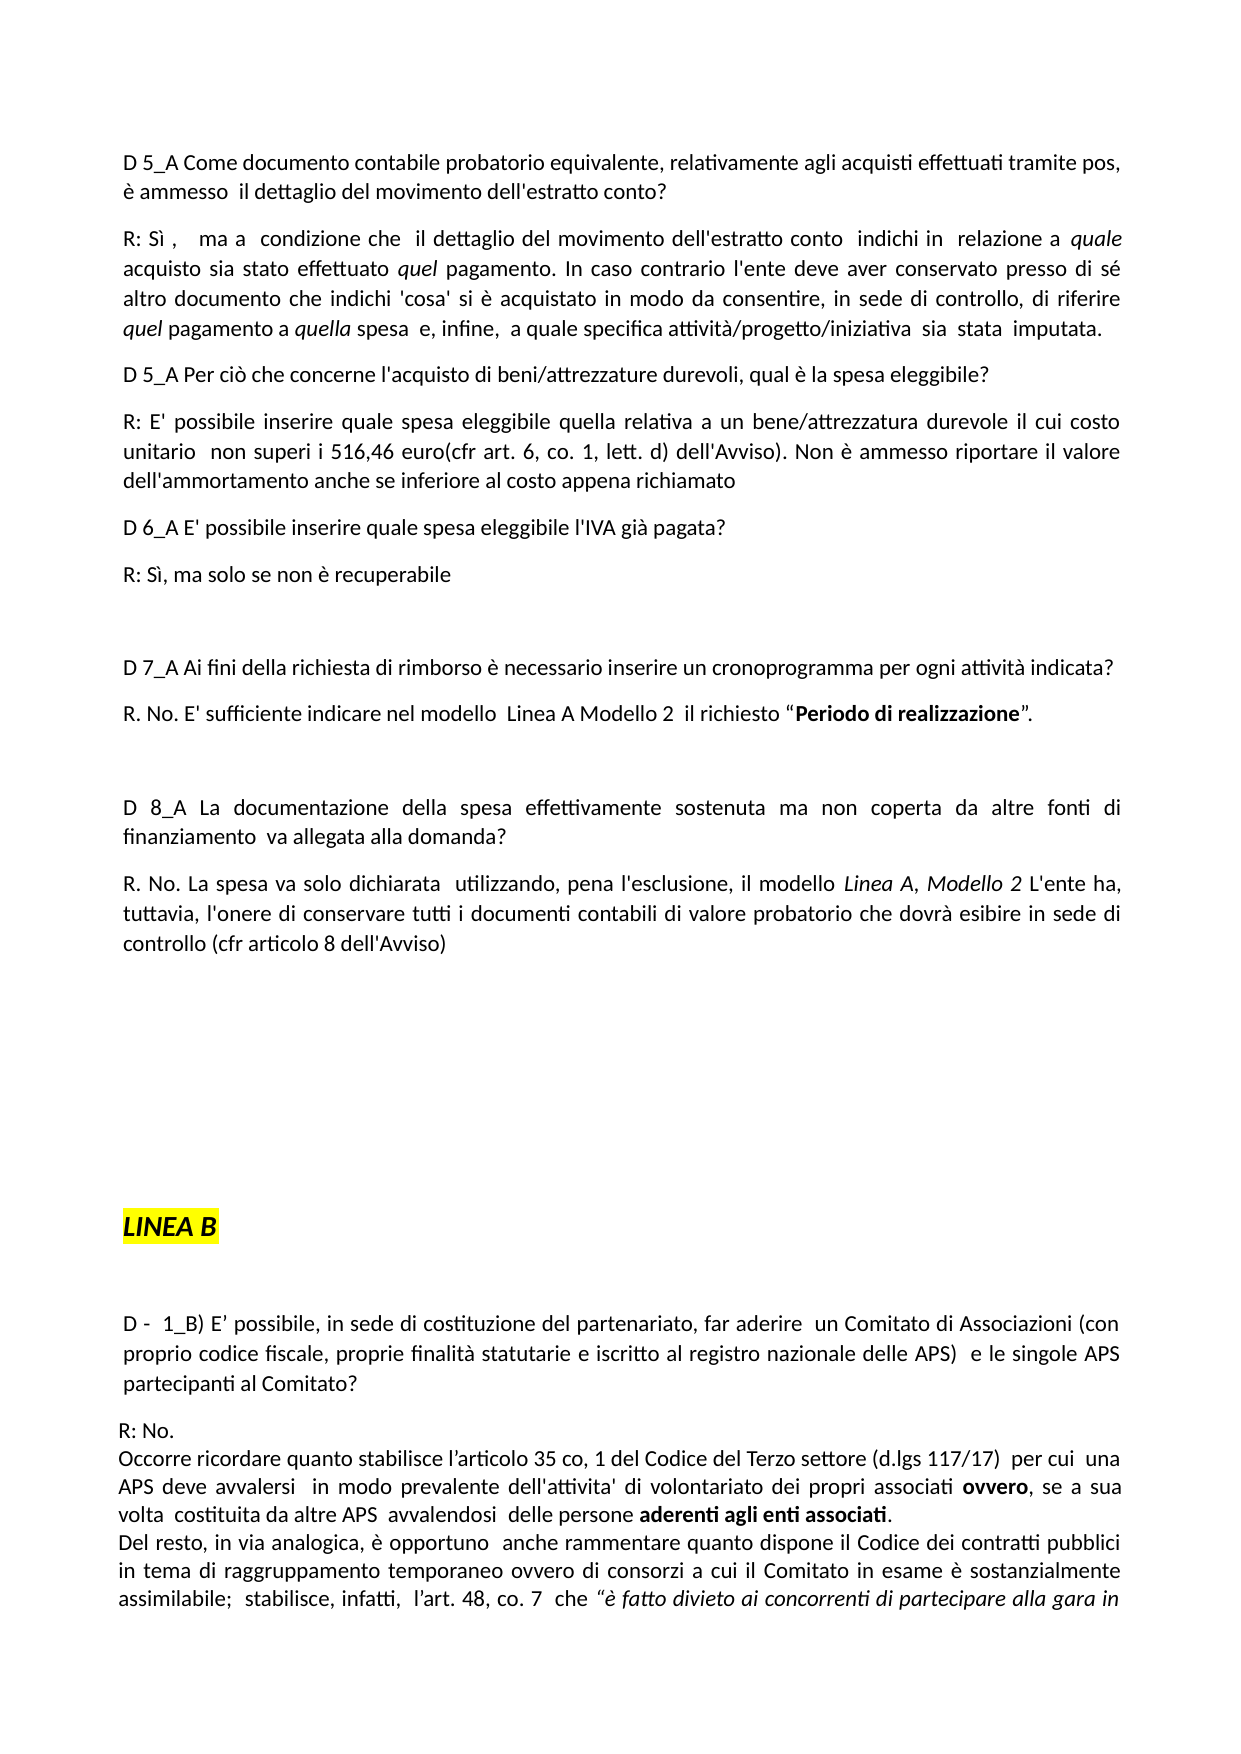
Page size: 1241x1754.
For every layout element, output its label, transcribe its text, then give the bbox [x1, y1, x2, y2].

text D - 1_B) E’ possibile, in sede di costituzione del partenariato, far aderire un Comitato di Associazioni (con proprio codice fiscale, proprie finalità statutarie e iscritto al registro nazionale delle APS) e le singole APS partecipanti al Comitato? [123, 1309, 1122, 1397]
text Occorre ricordare quanto stabilisce l’articolo 35 co, 1 del Codice del Terzo settore (d.lgs 117/17) per cui una APS deve avvalersi in modo prevalente dell'attivita' di volontariato dei propri associati ovvero, se a sua volta costituita da altre APS avvalendosi delle persone aderenti agli enti associati. [118, 1444, 1122, 1528]
text R: No. [118, 1416, 1122, 1444]
text D 5_A Per ciò che concerne l'acquisto di beni/attrezzature durevoli, qual è la spesa eleggibile? [123, 360, 1122, 388]
text R: E' possibile inserire quale spesa eleggibile quella relativa a un bene/attrezzatura durevole il cui costo unitario non superi i 516,46 euro(cfr art. 6, co. 1, lett. d) dell'Avviso). Non è ammesso riportare il valore dell'ammortamento anche se inferiore al costo appena richiamato [123, 407, 1122, 495]
text R: Sì, ma solo se non è recuperabile [123, 560, 1122, 588]
text LINEA B [123, 1208, 1122, 1244]
text D 7_A Ai fini della richiesta di rimborso è necessario inserire un cronoprogramma per ogni attività indicata? [123, 653, 1122, 681]
text R: Sì , ma a condizione che il dettaglio del movimento dell'estratto conto indichi in relazione a quale acquisto sia stato effettuato quel pagamento. In caso contrario l'ente deve aver conservato presso di sé altro documento che indichi 'cosa' si è acquistato in modo da consentire, in sede di controllo, di riferire quel pagamento a quella spesa e, infine, a quale specifica attività/progetto/iniziativa sia stata imputata. [123, 224, 1122, 342]
text R. No. La spesa va solo dichiarata utilizzando, pena l'esclusione, il modello Linea A, Modello 2 L'ente ha, tuttavia, l'onere di conservare tutti i documenti contabili di valore probatorio che dovrà esibire in sede di controllo (cfr articolo 8 dell'Avviso) [123, 869, 1122, 957]
text Del resto, in via analogica, è opportuno anche rammentare quanto dispone il Codice dei contratti pubblici in tema di raggruppamento temporaneo ovvero di consorzi a cui il Comitato in esame è sostanzialmente assimilabile; stabilisce, infatti, l’art. 48, co. 7 che “è fatto divieto ai concorrenti di partecipare alla gara in [118, 1528, 1122, 1612]
text D 6_A E' possibile inserire quale spesa eleggibile l'IVA già pagata? [123, 513, 1122, 541]
text R. No. E' sufficiente indicare nel modello Linea A Modello 2 il richiesto “Periodo di realizzazione”. [123, 699, 1122, 727]
text D 5_A Come documento contabile probatorio equivalente, relativamente agli acquisti effettuati tramite pos, è ammesso il dettaglio del movimento dell'estratto conto? [123, 148, 1122, 206]
text D 8_A La documentazione della spesa effettivamente sostenuta ma non coperta da altre fonti di finanziamento va allegata alla domanda? [123, 793, 1122, 851]
